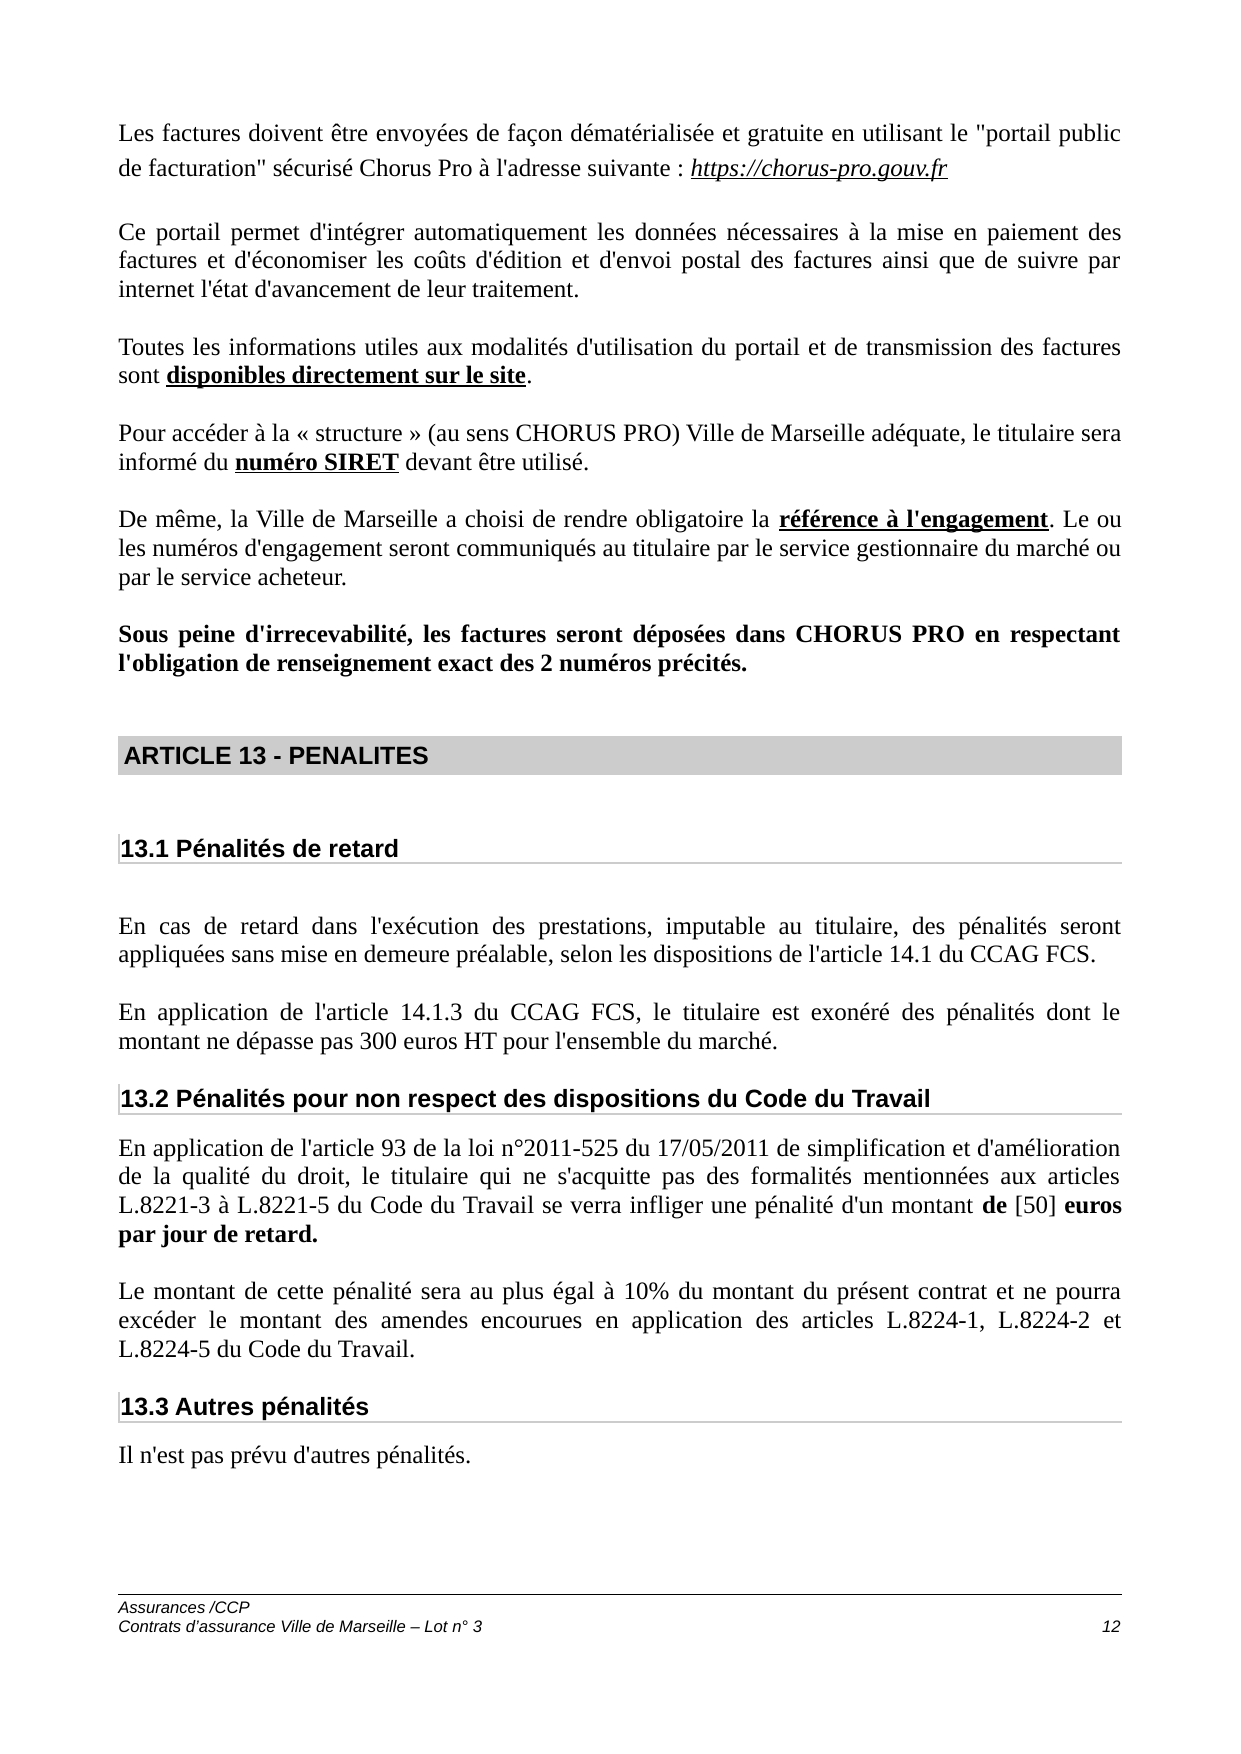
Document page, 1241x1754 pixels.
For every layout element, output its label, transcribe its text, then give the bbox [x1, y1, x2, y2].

text En application de l'article 14.1.3 du CCAG FCS, le titulaire est exonéré des pénalités dont le montant ne dépasse pas 300 euros HT pour l'ensemble du marché. [118, 997, 1122, 1054]
text Ce portail permet d'intégrer automatiquement les données nécessaires à la mise en paiement des factures et d'économiser les coûts d'édition et d'envoi postal des factures ainsi que de suivre par internet l'état d'avancement de leur traitement. [118, 217, 1122, 303]
text De même, la Ville de Marseille a choisi de rendre obligatoire la référence à l'engagement. Le ou les numéros d'engagement seront communiqués au titulaire par le service gestionnaire du marché ou par le service acheteur. [118, 504, 1122, 590]
subtitle 13.1 Pénalités de retard [118, 833, 1122, 862]
subtitle 13.3 Autres pénalités [120, 1392, 1122, 1421]
text Sous peine d'irrecevabilité, les factures seront déposées dans CHORUS PRO en respectant l'obligation de renseignement exact des 2 numéros précités. [118, 619, 1122, 677]
text Le montant de cette pénalité sera au plus égal à 10% du montant du présent contrat et ne pourra excéder le montant des amendes encourues en application des articles L.8224-1, L.8224-2 et L.8224-5 du Code du Travail. [118, 1276, 1122, 1363]
text Toutes les informations utiles aux modalités d'utilisation du portail et de transmission des factures sont disponibles directement sur le site. [118, 332, 1122, 389]
subtitle ARTICLE 13 - PENALITES [120, 738, 1120, 772]
text Pour accéder à la « structure » (au sens CHORUS PRO) Ville de Marseille adéquate, le titulaire sera informé du numéro SIRET devant être utilisé. [118, 418, 1122, 475]
text Les factures doivent être envoyées de façon dématérialisée et gratuite en utilisant le "portail public de facturation" sécurisé Chorus Pro à l'adresse suivante : https://chorus-pro.gouv.fr [118, 118, 1122, 181]
text En application de l'article 93 de la loi n°2011-525 du 17/05/2011 de simplification et d'amélioration de la qualité du droit, le titulaire qui ne s'acquitte pas des formalités mentionnées aux articles L.8221-3 à L.8221-5 du Code du Travail se verra infliger une pénalité d'un montant de [50] euros par jour de retard. [118, 1133, 1122, 1248]
text En cas de retard dans l'exécution des prestations, imputable au titulaire, des pénalités seront appliquées sans mise en demeure préalable, selon les dispositions de l'article 14.1 du CCAG FCS. [118, 911, 1122, 968]
text Il n'est pas prévu d'autres pénalités. [118, 1441, 1122, 1469]
subtitle 13.2 Pénalités pour non respect des dispositions du Code du Travail [120, 1084, 1122, 1113]
